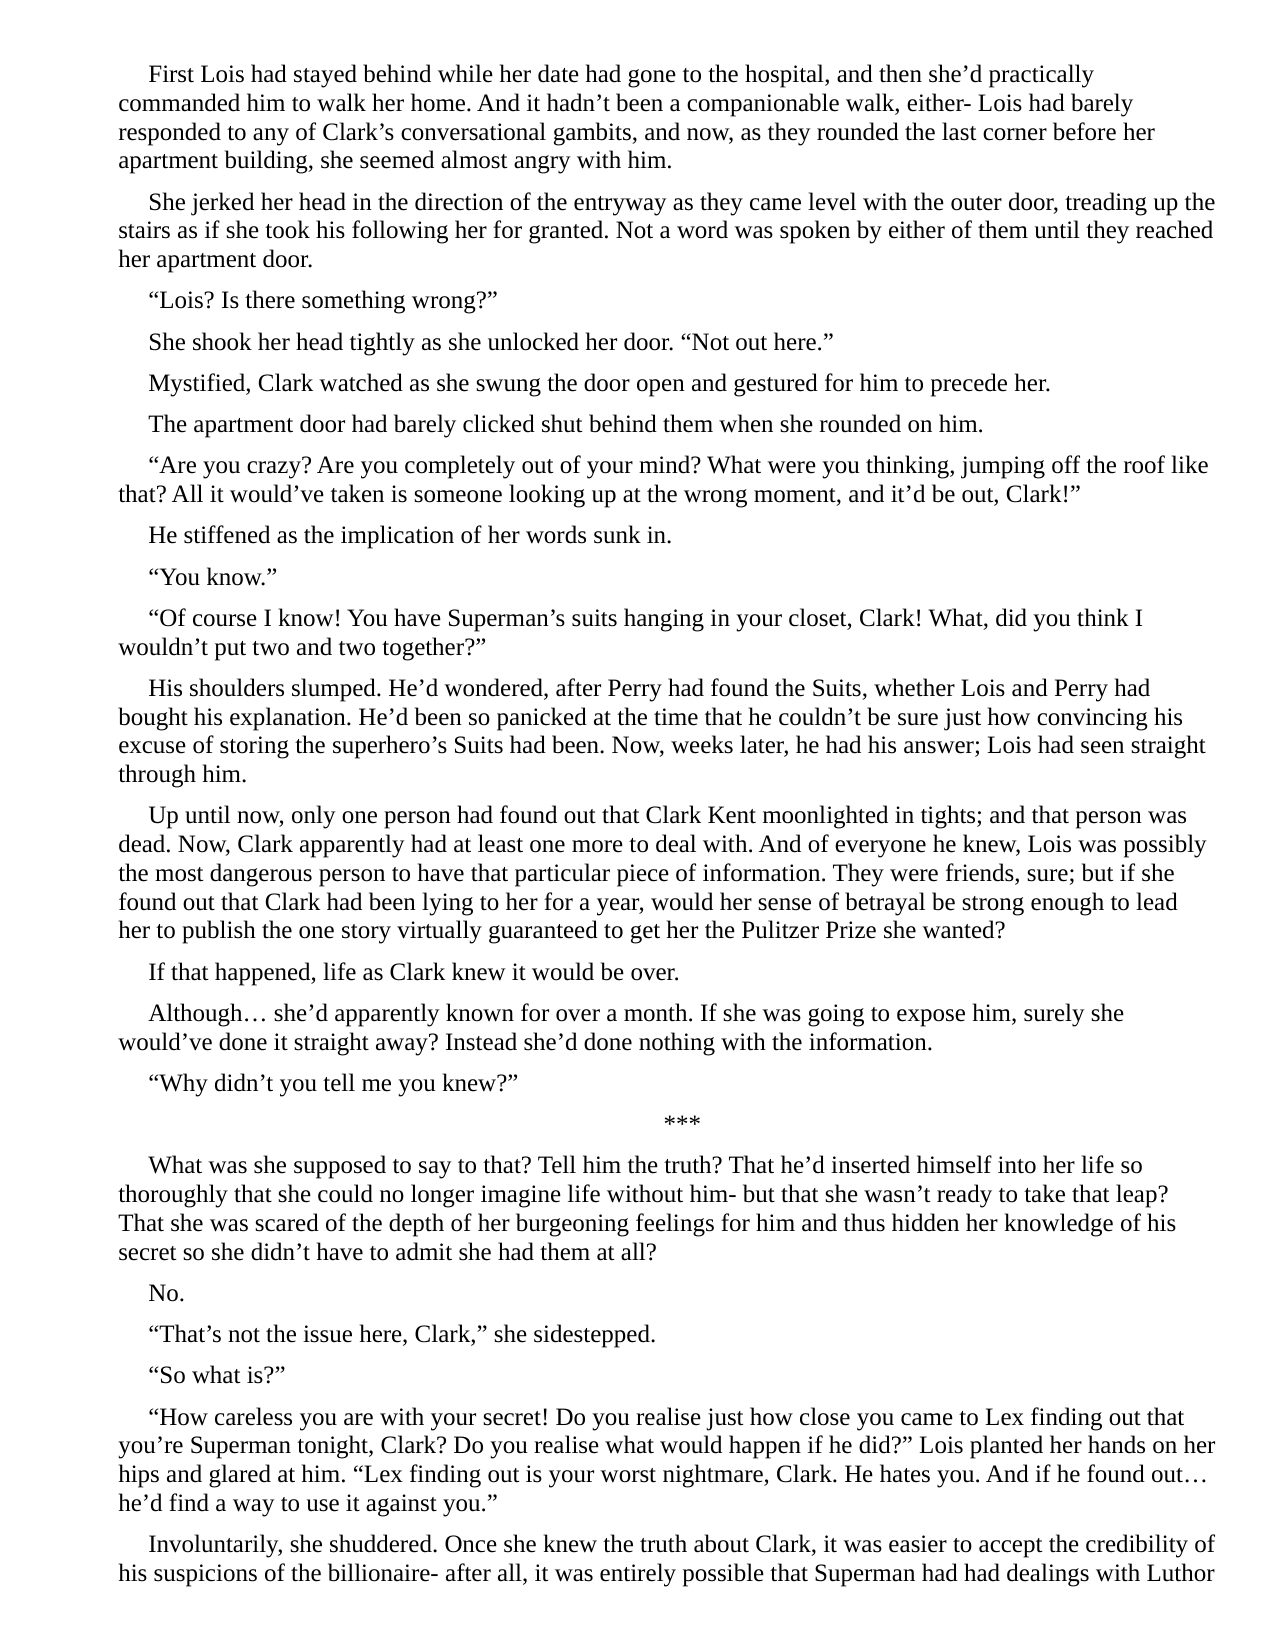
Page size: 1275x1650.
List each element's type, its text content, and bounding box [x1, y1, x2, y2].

text She shook her head tightly as she unlocked her door. “Not out here.” [118, 327, 1216, 355]
text *** [118, 1109, 1216, 1138]
text First Lois had stayed behind while her date had gone to the hospital, and then she’d practically commanded him to walk her home. And it hadn’t been a companionable walk, either- Lois had barely responded to any of Clark’s conversational gambits, and now, as they rounded the last corner before her apartment building, she seemed almost angry with him. [118, 59, 1216, 174]
text Mystified, Clark watched as she swung the door open and gestured for him to precede her. [118, 368, 1216, 397]
text “So what is?” [118, 1360, 1216, 1389]
text He stiffened as the implication of her words sunk in. [118, 520, 1216, 549]
text “Lois? Is there something wrong?” [118, 285, 1216, 314]
text What was she supposed to say to that? Tell him the truth? That he’d inserted himself into her life so thoroughly that she could no longer imagine life without him- but that she wasn’t ready to take that leap? That she was scared of the depth of her burgeoning feelings for him and thus hidden her knowledge of his secret so she didn’t have to admit she had them at all? [118, 1150, 1216, 1265]
text “That’s not the issue here, Clark,” she sidestepped. [118, 1319, 1216, 1348]
text His shoulders slumped. He’d wondered, after Perry had found the Suits, whether Lois and Perry had bought his explanation. He’d been so panicked at the time that he couldn’t be sure just how convincing his excuse of storing the superhero’s Suits had been. Now, weeks later, he had his answer; Lois had seen straight through him. [118, 673, 1216, 788]
text Although… she’d apparently known for over a month. If she was going to expose him, surely she would’ve done it straight away? Instead she’d done nothing with the information. [118, 998, 1216, 1055]
text The apartment door had barely clicked shut behind them when she rounded on him. [118, 409, 1216, 438]
text “Why didn’t you tell me you knew?” [118, 1068, 1216, 1097]
text “Of course I know! You have Superman’s suits hanging in your closet, Clark! What, did you think I wouldn’t put two and two together?” [118, 603, 1216, 660]
text “You know.” [118, 562, 1216, 590]
text If that happened, life as Clark knew it would be over. [118, 957, 1216, 985]
text She jerked her head in the direction of the entryway as they came level with the outer door, treading up the stairs as if she took his following her for granted. Not a word was spoken by either of them until they reached her apartment door. [118, 187, 1216, 273]
text No. [118, 1278, 1216, 1307]
text “Are you crazy? Are you completely out of your mind? What were you thinking, jumping off the roof like that? All it would’ve taken is someone looking up at the wrong moment, and it’d be out, Clark!” [118, 450, 1216, 508]
text Involuntarily, she shuddered. Once she knew the truth about Clark, it was easier to accept the credibility of his suspicions of the billionaire- after all, it was entirely possible that Superman had had dealings with Luthor [118, 1529, 1216, 1587]
text “How careless you are with your secret! Do you realise just how close you came to Lex finding out that you’re Superman tonight, Clark? Do you realise what would happen if he did?” Lois planted her hands on her hips and glared at him. “Lex finding out is your worst nightmare, Clark. He hates you. And if he found out… he’d find a way to use it against you.” [118, 1402, 1216, 1517]
text Up until now, only one person had found out that Clark Kent moonlighted in tights; and that person was dead. Now, Clark apparently had at least one more to deal with. And of everyone he knew, Lois was possibly the most dangerous person to have that particular piece of information. They were friends, sure; but if she found out that Clark had been lying to her for a year, would her sense of betrayal be strong enough to lead her to publish the one story virtually guaranteed to get her the Pulitzer Prize she wanted? [118, 800, 1216, 944]
